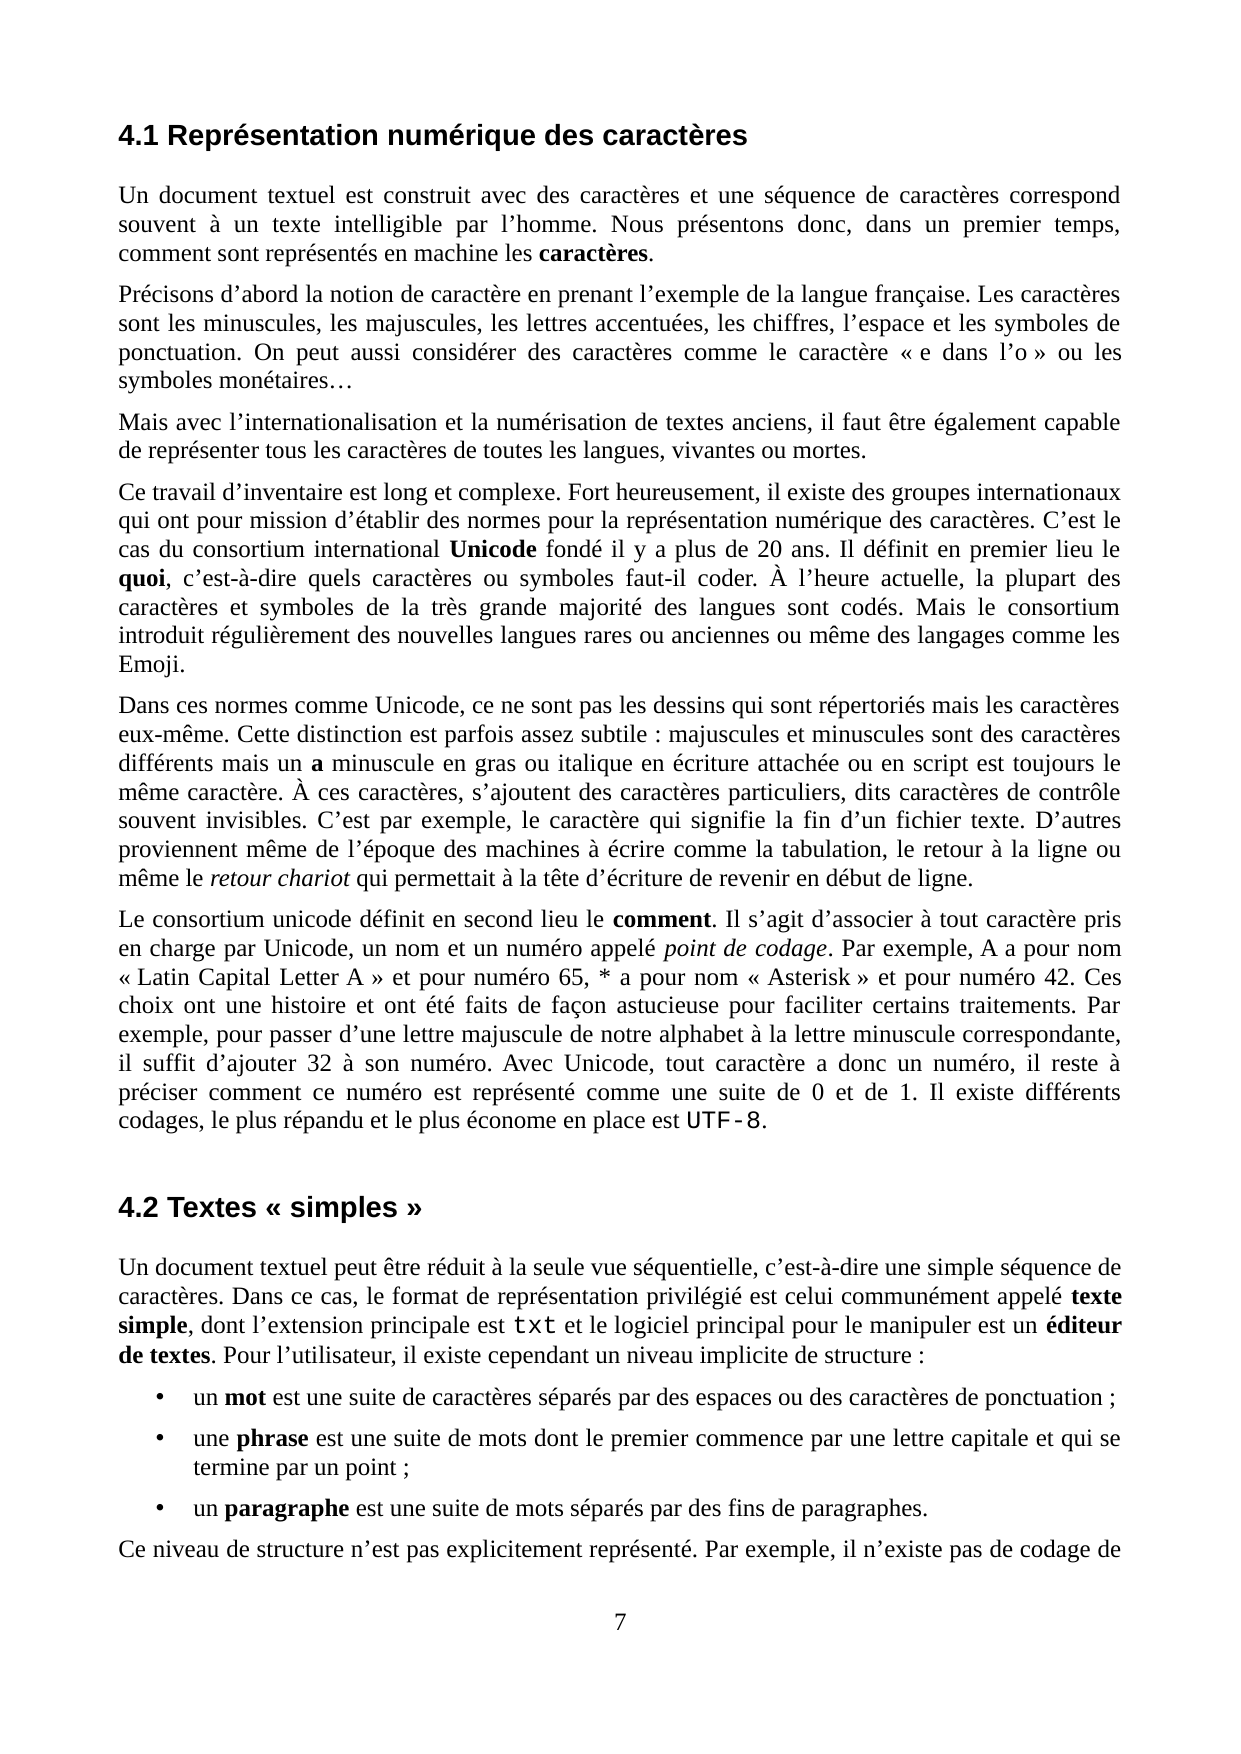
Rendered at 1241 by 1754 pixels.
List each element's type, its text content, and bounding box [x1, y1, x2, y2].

text Mais avec l’internationalisation et la numérisation de textes anciens, il faut être également capable de représenter tous les caractères de toutes les langues, vivantes ou mortes. [118, 407, 1122, 464]
text Ce niveau de structure n’est pas explicitement représenté. Par exemple, il n’existe pas de codage de [118, 1534, 1122, 1563]
list un paragraphe est une suite de mots séparés par des fins de paragraphes. [156, 1493, 1122, 1522]
text 4.2 Textes « simples » [118, 1190, 1122, 1223]
list une phrase est une suite de mots dont le premier commence par une lettre capitale et qui se termine par un point ; [156, 1423, 1122, 1481]
text Le consortium unicode définit en second lieu le comment. Il s’agit d’associer à tout caractère pris en charge par Unicode, un nom et un numéro appelé point de codage. Par exemple, A a pour nom « Latin Capital Letter A » et pour numéro 65, * a pour nom « Asterisk » et pour numéro 42. Ces choix ont une histoire et ont été faits de façon astucieuse pour faciliter certains traitements. Par exemple, pour passer d’une lettre majuscule de notre alphabet à la lettre minuscule correspondante, il suffit d’ajouter 32 à son numéro. Avec Unicode, tout caractère a donc un numéro, il reste à préciser comment ce numéro est représenté comme une suite de 0 et de 1. Il existe différents codages, le plus répandu et le plus économe en place est UTF-8. [118, 904, 1122, 1136]
text Un document textuel peut être réduit à la seule vue séquentielle, c’est-à-dire une simple séquence de caractères. Dans ce cas, le format de représentation privilégié est celui communément appelé texte simple, dont l’extension principale est txt et le logiciel principal pour le manipuler est un éditeur de textes. Pour l’utilisateur, il existe cependant un niveau implicite de structure : [118, 1252, 1122, 1369]
text Un document textuel est construit avec des caractères et une séquence de caractères correspond souvent à un texte intelligible par l’homme. Nous présentons donc, dans un premier temps, comment sont représentés en machine les caractères. [118, 180, 1122, 267]
text 4.1 Représentation numérique des caractères [118, 118, 1122, 152]
list un mot est une suite de caractères séparés par des espaces ou des caractères de ponctuation ; [156, 1382, 1122, 1411]
text Ce travail d’inventaire est long et complexe. Fort heureusement, il existe des groupes internationaux qui ont pour mission d’établir des normes pour la représentation numérique des caractères. C’est le cas du consortium international Unicode fondé il y a plus de 20 ans. Il définit en premier lieu le quoi, c’est-à-dire quels caractères ou symboles faut-il coder. À l’heure actuelle, la plupart des caractères et symboles de la très grande majorité des langues sont codés. Mais le consortium introduit régulièrement des nouvelles langues rares ou anciennes ou même des langages comme les Emoji. [118, 477, 1122, 678]
text Dans ces normes comme Unicode, ce ne sont pas les dessins qui sont répertoriés mais les caractères eux-même. Cette distinction est parfois assez subtile : majuscules et minuscules sont des caractères différents mais un a minuscule en gras ou italique en écriture attachée ou en script est toujours le même caractère. À ces caractères, s’ajoutent des caractères particuliers, dits caractères de contrôle souvent invisibles. C’est par exemple, le caractère qui signifie la fin d’un fichier texte. D’autres proviennent même de l’époque des machines à écrire comme la tabulation, le retour à la ligne ou même le retour chariot qui permettait à la tête d’écriture de revenir en début de ligne. [118, 690, 1122, 892]
text Précisons d’abord la notion de caractère en prenant l’exemple de la langue française. Les caractères sont les minuscules, les majuscules, les lettres accentuées, les chiffres, l’espace et les symboles de ponctuation. On peut aussi considérer des caractères comme le caractère « e dans l’o » ou les symboles monétaires… [118, 279, 1122, 394]
